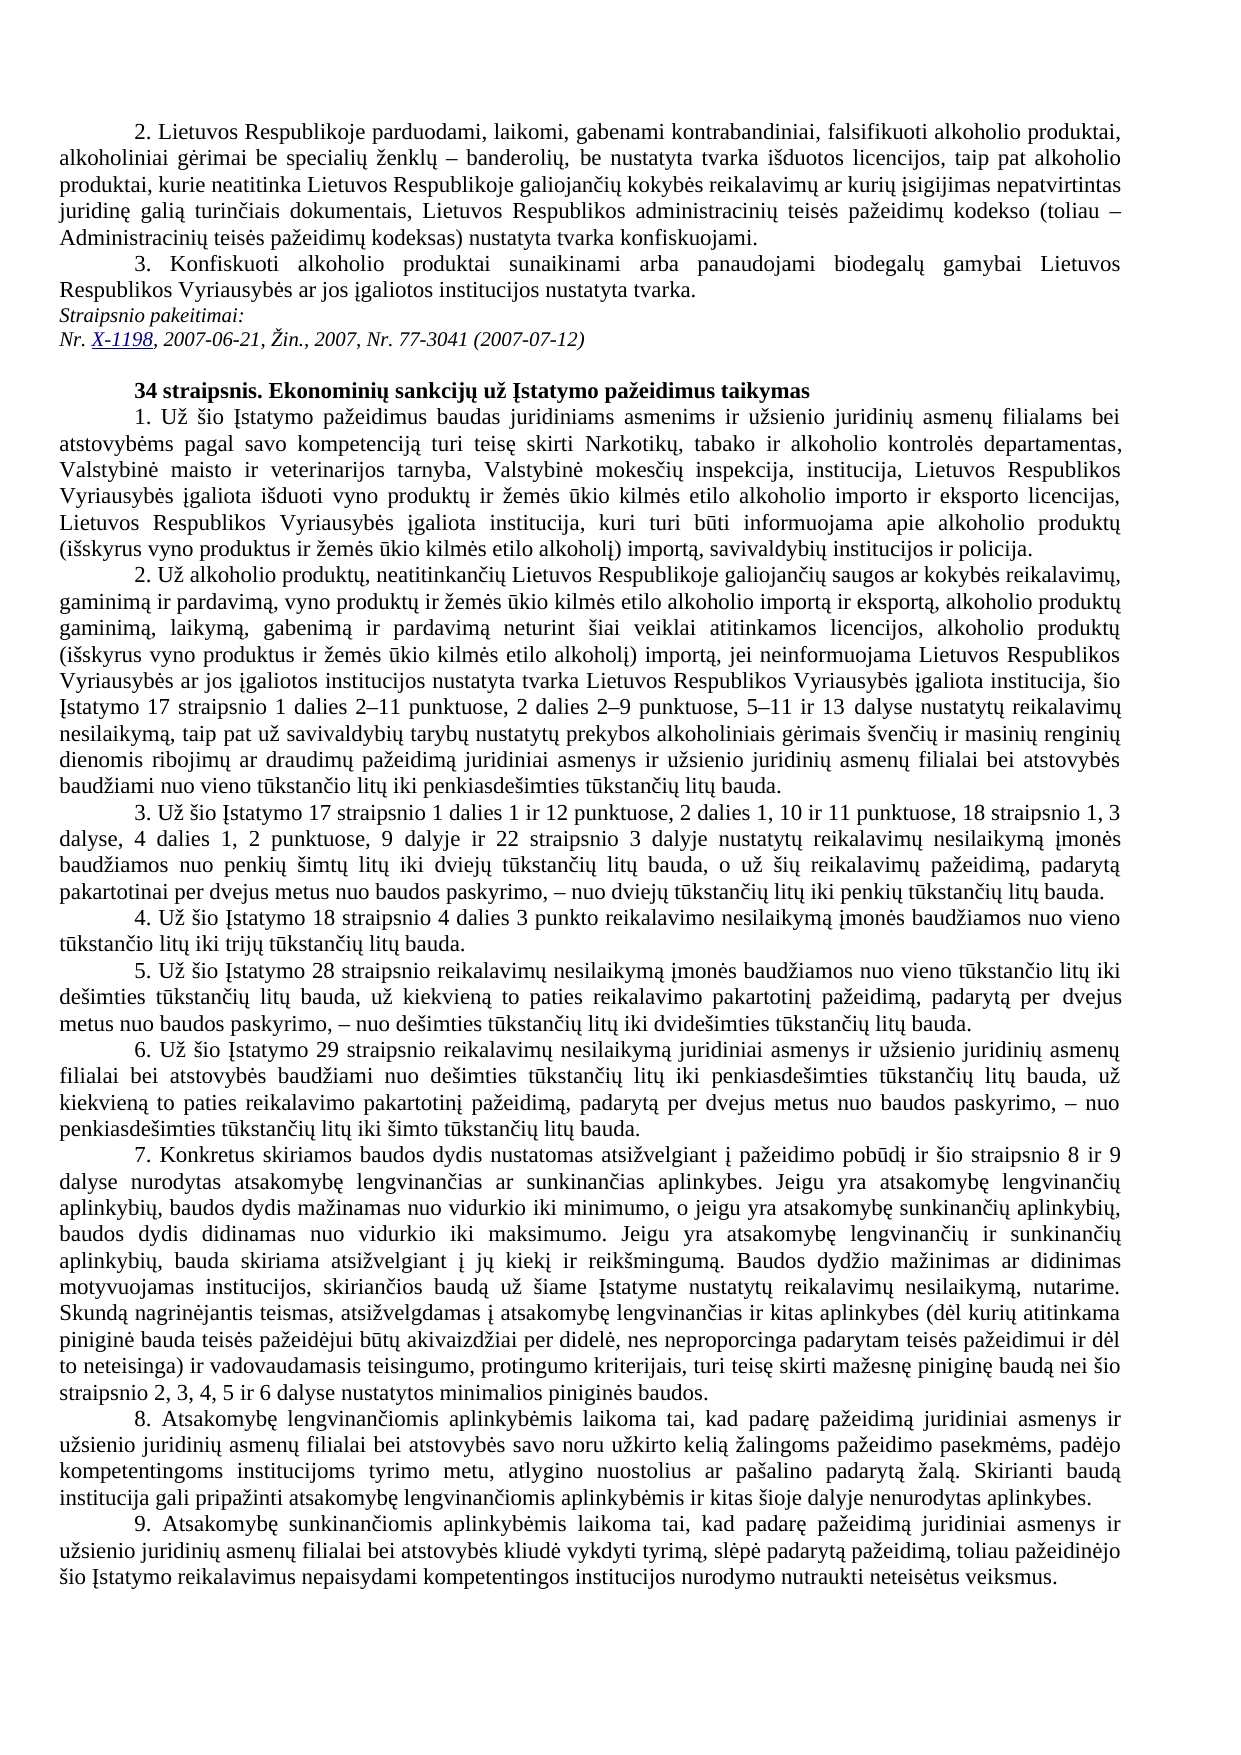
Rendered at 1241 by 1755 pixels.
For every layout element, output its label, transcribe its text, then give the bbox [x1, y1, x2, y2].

text 3. Konfiskuoti alkoholio produktai sunaikinami arba panaudojami biodegalų gamybai Lietuvos Respublikos Vyriausybės ar jos įgaliotos institucijos nustatyta tvarka. [59, 250, 1122, 303]
text 8. Atsakomybę lengvinančiomis aplinkybėmis laikoma tai, kad padarę pažeidimą juridiniai asmenys ir užsienio juridinių asmenų filialai bei atstovybės savo noru užkirto kelią žalingoms pažeidimo pasekmėms, padėjo kompetentingoms institucijoms tyrimo metu, atlygino nuostolius ar pašalino padarytą žalą. Skirianti baudą institucija gali pripažinti atsakomybę lengvinančiomis aplinkybėmis ir kitas šioje dalyje nenurodytas aplinkybes. [59, 1405, 1122, 1510]
text Straipsnio pakeitimai: [59, 303, 1122, 327]
text 34 straipsnis. Ekonominių sankcijų už Įstatymo pažeidimus taikymas [59, 377, 1122, 403]
text 3. Už šio Įstatymo 17 straipsnio 1 dalies 1 ir 12 punktuose, 2 dalies 1, 10 ir 11 punktuose, 18 straipsnio 1, 3 dalyse, 4 dalies 1, 2 punktuose, 9 dalyje ir 22 straipsnio 3 dalyje nustatytų reikalavimų nesilaikymą įmonės baudžiamos nuo penkių šimtų litų iki dviejų tūkstančių litų bauda, o už šių reikalavimų pažeidimą, padarytą pakartotinai per dvejus metus nuo baudos paskyrimo, – nuo dviejų tūkstančių litų iki penkių tūkstančių litų bauda. [59, 799, 1122, 904]
text 6. Už šio Įstatymo 29 straipsnio reikalavimų nesilaikymą juridiniai asmenys ir užsienio juridinių asmenų filialai bei atstovybės baudžiami nuo dešimties tūkstančių litų iki penkiasdešimties tūkstančių litų bauda, už kiekvieną to paties reikalavimo pakartotinį pažeidimą, padarytą per dvejus metus nuo baudos paskyrimo, – nuo penkiasdešimties tūkstančių litų iki šimto tūkstančių litų bauda. [59, 1036, 1122, 1141]
text 1. Už šio Įstatymo pažeidimus baudas juridiniams asmenims ir užsienio juridinių asmenų filialams bei atstovybėms pagal savo kompetenciją turi teisę skirti Narkotikų, tabako ir alkoholio kontrolės departamentas, Valstybinė maisto ir veterinarijos tarnyba, Valstybinė mokesčių inspekcija, institucija, Lietuvos Respublikos Vyriausybės įgaliota išduoti vyno produktų ir žemės ūkio kilmės etilo alkoholio importo ir eksporto licencijas, Lietuvos Respublikos Vyriausybės įgaliota institucija, kuri turi būti informuojama apie alkoholio produktų (išskyrus vyno produktus ir žemės ūkio kilmės etilo alkoholį) importą, savivaldybių institucijos ir policija. [59, 403, 1122, 562]
text 7. Konkretus skiriamos baudos dydis nustatomas atsižvelgiant į pažeidimo pobūdį ir šio straipsnio 8 ir 9 dalyse nurodytas atsakomybę lengvinančias ar sunkinančias aplinkybes. Jeigu yra atsakomybę lengvinančių aplinkybių, baudos dydis mažinamas nuo vidurkio iki minimumo, o jeigu yra atsakomybę sunkinančių aplinkybių, baudos dydis didinamas nuo vidurkio iki maksimumo. Jeigu yra atsakomybę lengvinančių ir sunkinančių aplinkybių, bauda skiriama atsižvelgiant į jų kiekį ir reikšmingumą. Baudos dydžio mažinimas ar didinimas motyvuojamas institucijos, skiriančios baudą už šiame Įstatyme nustatytų reikalavimų nesilaikymą, nutarime. Skundą nagrinėjantis teismas, atsižvelgdamas į atsakomybę lengvinančias ir kitas aplinkybes (dėl kurių atitinkama piniginė bauda teisės pažeidėjui būtų akivaizdžiai per didelė, nes neproporcinga padarytam teisės pažeidimui ir dėl to neteisinga) ir vadovaudamasis teisingumo, protingumo kriterijais, turi teisę skirti mažesnę piniginę baudą nei šio straipsnio 2, 3, 4, 5 ir 6 dalyse nustatytos minimalios piniginės baudos. [59, 1141, 1122, 1405]
text 9. Atsakomybę sunkinančiomis aplinkybėmis laikoma tai, kad padarę pažeidimą juridiniai asmenys ir užsienio juridinių asmenų filialai bei atstovybės kliudė vykdyti tyrimą, slėpė padarytą pažeidimą, toliau pažeidinėjo šio Įstatymo reikalavimus nepaisydami kompetentingos institucijos nurodymo nutraukti neteisėtus veiksmus. [59, 1510, 1122, 1589]
text Nr. X-1198, 2007-06-21, Žin., 2007, Nr. 77-3041 (2007-07-12) [59, 327, 1122, 351]
text 2. Lietuvos Respublikoje parduodami, laikomi, gabenami kontrabandiniai, falsifikuoti alkoholio produktai, alkoholiniai gėrimai be specialių ženklų – banderolių, be nustatyta tvarka išduotos licencijos, taip pat alkoholio produktai, kurie neatitinka Lietuvos Respublikoje galiojančių kokybės reikalavimų ar kurių įsigijimas nepatvirtintas juridinę galią turinčiais dokumentais, Lietuvos Respublikos administracinių teisės pažeidimų kodekso (toliau – Administracinių teisės pažeidimų kodeksas) nustatyta tvarka konfiskuojami. [59, 118, 1122, 250]
text 4. Už šio Įstatymo 18 straipsnio 4 dalies 3 punkto reikalavimo nesilaikymą įmonės baudžiamos nuo vieno tūkstančio litų iki trijų tūkstančių litų bauda. [59, 904, 1122, 957]
text 5. Už šio Įstatymo 28 straipsnio reikalavimų nesilaikymą įmonės baudžiamos nuo vieno tūkstančio litų iki dešimties tūkstančių litų bauda, už kiekvieną to paties reikalavimo pakartotinį pažeidimą, padarytą per dvejus metus nuo baudos paskyrimo, – nuo dešimties tūkstančių litų iki dvidešimties tūkstančių litų bauda. [59, 957, 1122, 1036]
text 2. Už alkoholio produktų, neatitinkančių Lietuvos Respublikoje galiojančių saugos ar kokybės reikalavimų, gaminimą ir pardavimą, vyno produktų ir žemės ūkio kilmės etilo alkoholio importą ir eksportą, alkoholio produktų gaminimą, laikymą, gabenimą ir pardavimą neturint šiai veiklai atitinkamos licencijos, alkoholio produktų (išskyrus vyno produktus ir žemės ūkio kilmės etilo alkoholį) importą, jei neinformuojama Lietuvos Respublikos Vyriausybės ar jos įgaliotos institucijos nustatyta tvarka Lietuvos Respublikos Vyriausybės įgaliota institucija, šio Įstatymo 17 straipsnio 1 dalies 2–11 punktuose, 2 dalies 2–9 punktuose, 5–11 ir 13 dalyse nustatytų reikalavimų nesilaikymą, taip pat už savivaldybių tarybų nustatytų prekybos alkoholiniais gėrimais švenčių ir masinių renginių dienomis ribojimų ar draudimų pažeidimą juridiniai asmenys ir užsienio juridinių asmenų filialai bei atstovybės baudžiami nuo vieno tūkstančio litų iki penkiasdešimties tūkstančių litų bauda. [59, 562, 1122, 799]
